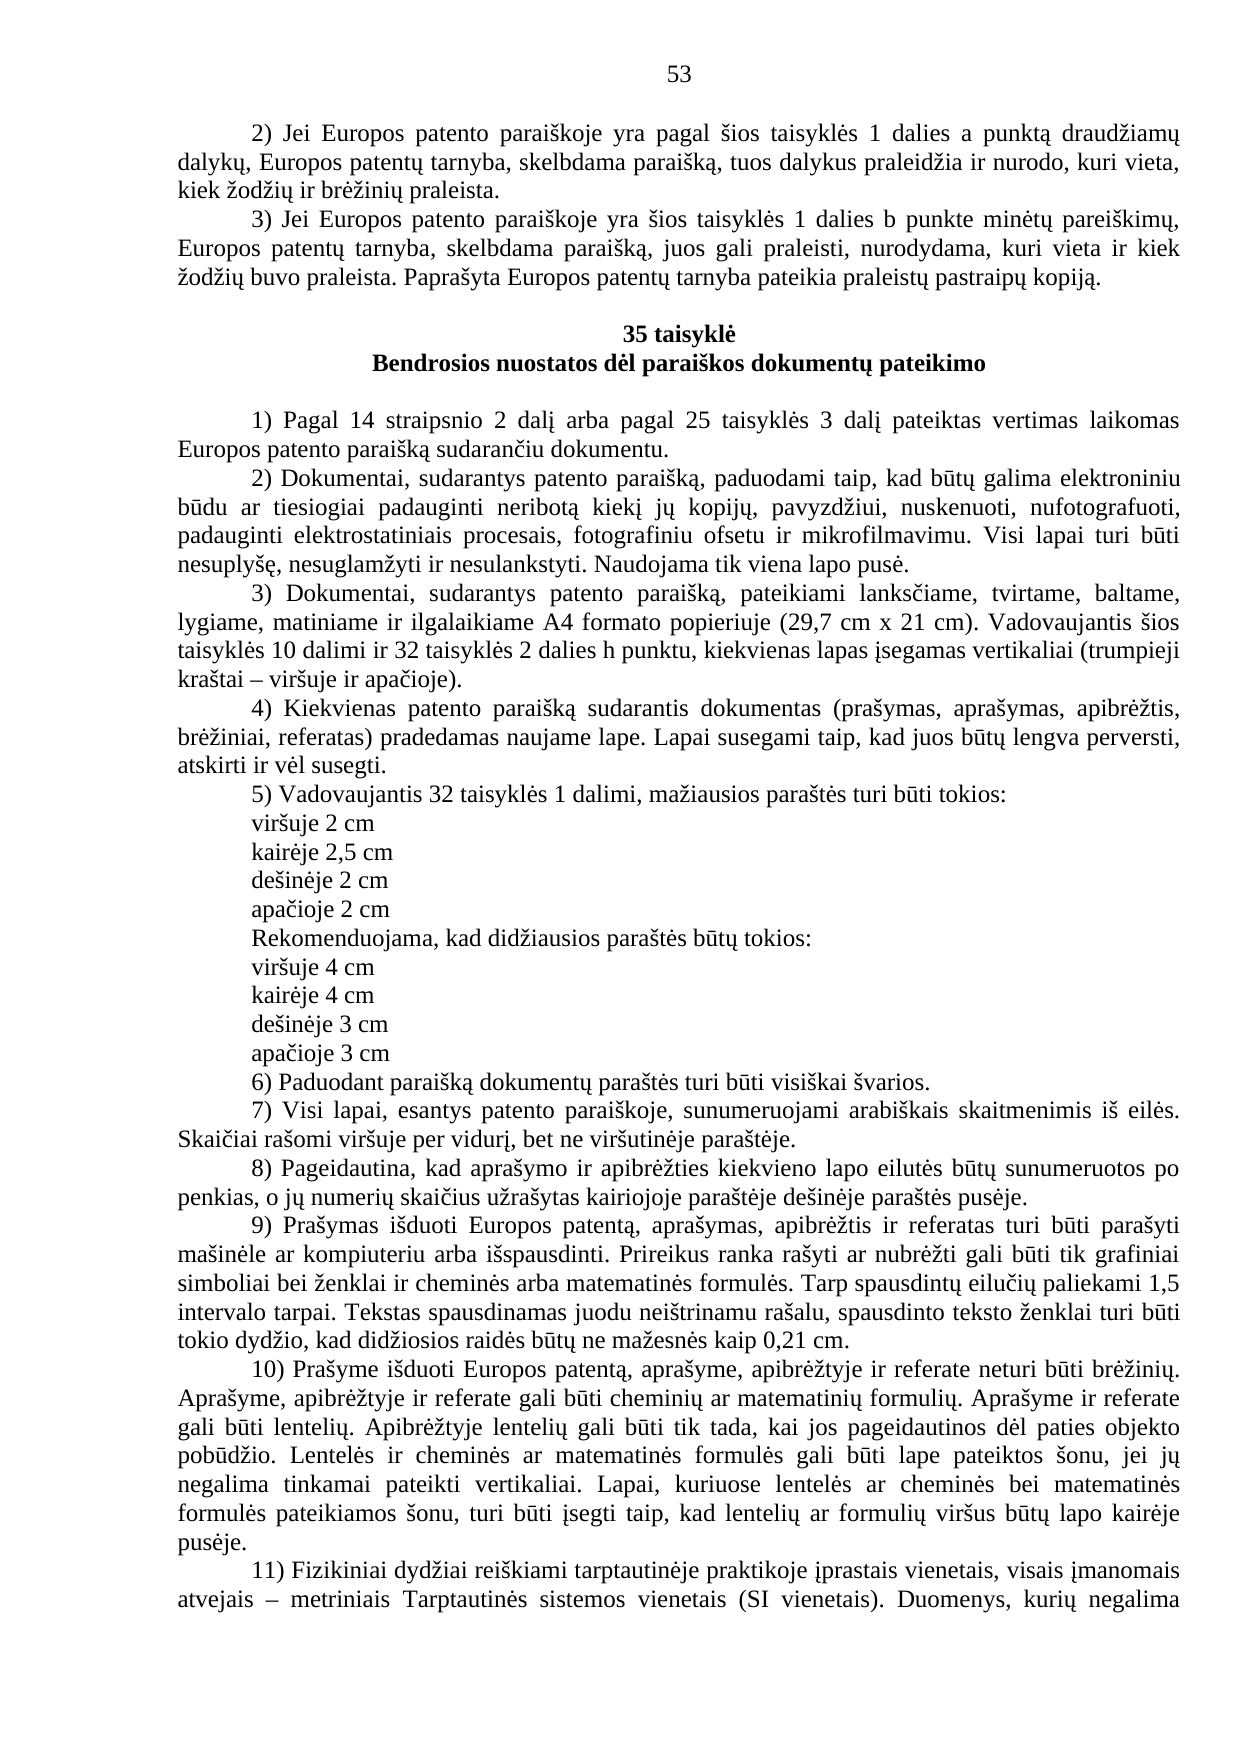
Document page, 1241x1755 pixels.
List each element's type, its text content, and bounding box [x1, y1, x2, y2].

text 5) Vadovaujantis 32 taisyklės 1 dalimi, mažiausios paraštės turi būti tokios: [177, 779, 1181, 808]
text 7) Visi lapai, esantys patento paraiškoje, sunumeruojami arabiškais skaitmenimis iš eilės. Skaičiai rašomi viršuje per vidurį, bet ne viršutinėje paraštėje. [177, 1096, 1181, 1153]
text kairėje 4 cm [177, 981, 1181, 1009]
text 6) Paduodant paraišką dokumentų paraštės turi būti visiškai švarios. [177, 1067, 1181, 1096]
text Bendrosios nuostatos dėl paraiškos dokumentų pateikimo [177, 348, 1181, 377]
text 3) Jei Europos patento paraiškoje yra šios taisyklės 1 dalies b punkte minėtų pareiškimų, Europos patentų tarnyba, skelbdama paraišką, juos gali praleisti, nurodydama, kuri vieta ir kiek žodžių buvo praleista. Paprašyta Europos patentų tarnyba pateikia praleistų pastraipų kopiją. [177, 204, 1181, 291]
text viršuje 2 cm [177, 808, 1181, 837]
text apačioje 2 cm [177, 894, 1181, 923]
text 8) Pageidautina, kad aprašymo ir apibrėžties kiekvieno lapo eilutės būtų sunumeruotos po penkias, o jų numerių skaičius užrašytas kairiojoje paraštėje dešinėje paraštės pusėje. [177, 1153, 1181, 1211]
text 10) Prašyme išduoti Europos patentą, aprašyme, apibrėžtyje ir referate neturi būti brėžinių. Aprašyme, apibrėžtyje ir referate gali būti cheminių ar matematinių formulių. Aprašyme ir referate gali būti lentelių. Apibrėžtyje lentelių gali būti tik tada, kai jos pageidautinos dėl paties objekto pobūdžio. Lentelės ir cheminės ar matematinės formulės gali būti lape pateiktos šonu, jei jų negalima tinkamai pateikti vertikaliai. Lapai, kuriuose lentelės ar cheminės bei matematinės formulės pateikiamos šonu, turi būti įsegti taip, kad lentelių ar formulių viršus būtų lapo kairėje pusėje. [177, 1354, 1181, 1556]
text Rekomenduojama, kad didžiausios paraštės būtų tokios: [177, 923, 1181, 952]
text 4) Kiekvienas patento paraišką sudarantis dokumentas (prašymas, aprašymas, apibrėžtis, brėžiniai, referatas) pradedamas naujame lape. Lapai susegami taip, kad juos būtų lengva perversti, atskirti ir vėl susegti. [177, 693, 1181, 779]
text 2) Jei Europos patento paraiškoje yra pagal šios taisyklės 1 dalies a punktą draudžiamų dalykų, Europos patentų tarnyba, skelbdama paraišką, tuos dalykus praleidžia ir nurodo, kuri vieta, kiek žodžių ir brėžinių praleista. [177, 118, 1181, 204]
text 2) Dokumentai, sudarantys patento paraišką, paduodami taip, kad būtų galima elektroniniu būdu ar tiesiogiai padauginti neribotą kiekį jų kopijų, pavyzdžiui, nuskenuoti, nufotografuoti, padauginti elektrostatiniais procesais, fotografiniu ofsetu ir mikrofilmavimu. Visi lapai turi būti nesuplyšę, nesuglamžyti ir nesulankstyti. Naudojama tik viena lapo pusė. [177, 463, 1181, 578]
text apačioje 3 cm [177, 1038, 1181, 1067]
text kairėje 2,5 cm [177, 837, 1181, 866]
text 3) Dokumentai, sudarantys patento paraišką, pateikiami lanksčiame, tvirtame, baltame, lygiame, matiniame ir ilgalaikiame A4 formato popieriuje (29,7 cm x 21 cm). Vadovaujantis šios taisyklės 10 dalimi ir 32 taisyklės 2 dalies h punktu, kiekvienas lapas įsegamas vertikaliai (trumpieji kraštai – viršuje ir apačioje). [177, 578, 1181, 693]
text viršuje 4 cm [177, 952, 1181, 981]
text dešinėje 2 cm [177, 866, 1181, 894]
text dešinėje 3 cm [177, 1009, 1181, 1038]
text 1) Pagal 14 straipsnio 2 dalį arba pagal 25 taisyklės 3 dalį pateiktas vertimas laikomas Europos patento paraišką sudarančiu dokumentu. [177, 406, 1181, 463]
text 35 taisyklė [177, 319, 1181, 348]
text 9) Prašymas išduoti Europos patentą, aprašymas, apibrėžtis ir referatas turi būti parašyti mašinėle ar kompiuteriu arba išspausdinti. Prireikus ranka rašyti ar nubrėžti gali būti tik grafiniai simboliai bei ženklai ir cheminės arba matematinės formulės. Tarp spausdintų eilučių paliekami 1,5 intervalo tarpai. Tekstas spausdinamas juodu neištrinamu rašalu, spausdinto teksto ženklai turi būti tokio dydžio, kad didžiosios raidės būtų ne mažesnės kaip 0,21 cm. [177, 1211, 1181, 1354]
text 11) Fizikiniai dydžiai reiškiami tarptautinėje praktikoje įprastais vienetais, visais įmanomais atvejais – metriniais Tarptautinės sistemos vienetais (SI vienetais). Duomenys, kurių negalima [177, 1556, 1181, 1613]
